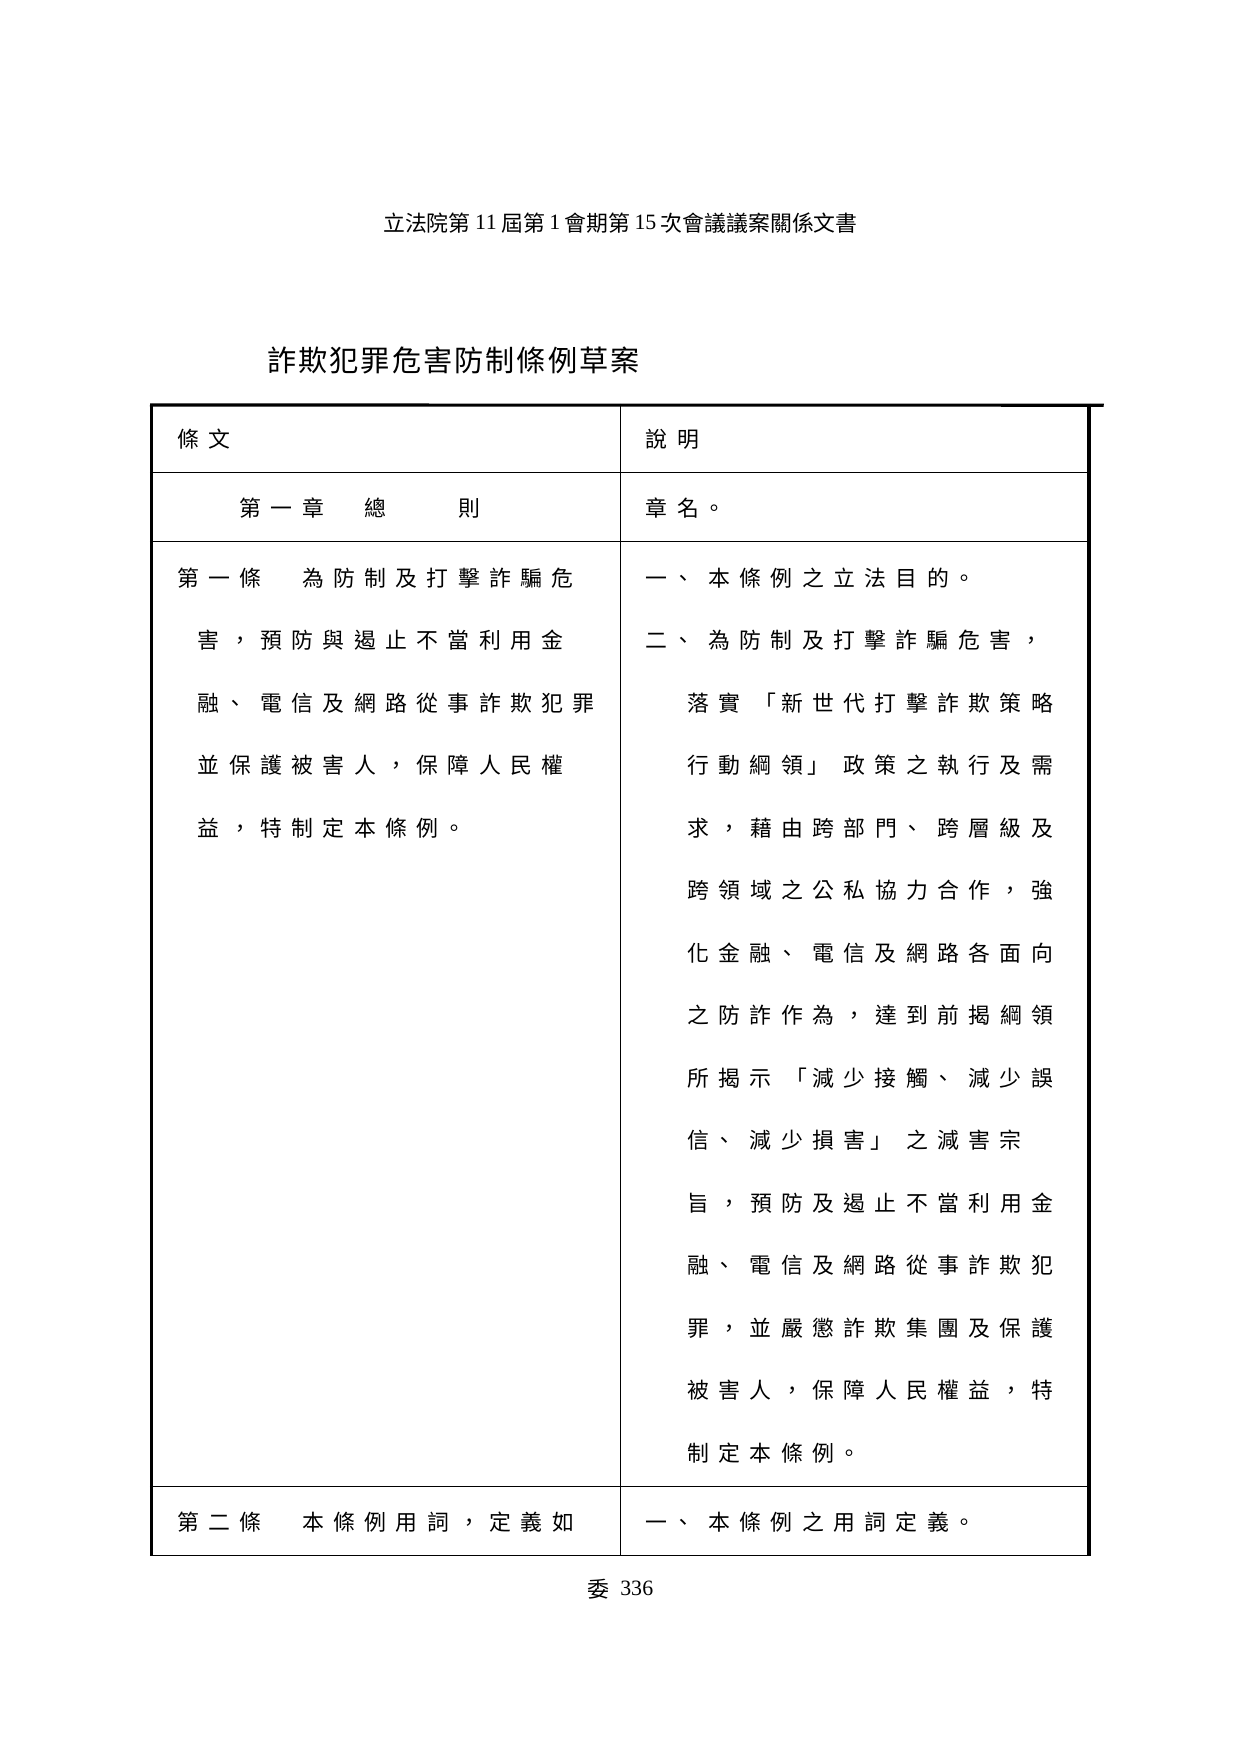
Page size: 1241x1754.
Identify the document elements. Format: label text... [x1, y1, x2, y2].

table_cell 第二條 本條例用詞，定義如 [153, 1487, 620, 1555]
table_cell 一、本條例之立法目的。 二、為防制及打擊詐騙危害，落實「新世代打擊詐欺策略行動綱領」政策之執行及需求，藉由跨部門、跨層級及跨領域之公私協力合作，強化金融、電信及網路各面向之防詐作為，達到前揭綱領所揭示「減少接觸、減少誤信、減少損害」之減害宗旨，預防及遏止不當利用金融、電信及網路從事詐欺犯罪，並嚴懲詐欺集團及保護被害人，保障人民權益，特制定本條例。 [621, 542, 1087, 1486]
table_cell 一、本條例之用詞定義。 [621, 1487, 1087, 1555]
table_cell 說明 [621, 407, 1087, 472]
table_cell 第一章 總 則 [153, 473, 620, 541]
table_cell 章名。 [621, 473, 1087, 541]
table_cell 條文 [153, 407, 620, 472]
table_cell 第一條 為防制及打擊詐騙危害，預防與遏止不當利用金融、電信及網路從事詐欺犯罪並保護被害人，保障人民權益，特制定本條例。 [153, 542, 620, 1486]
table_header 詐欺犯罪危害防制條例草案 [151, 313, 1089, 403]
